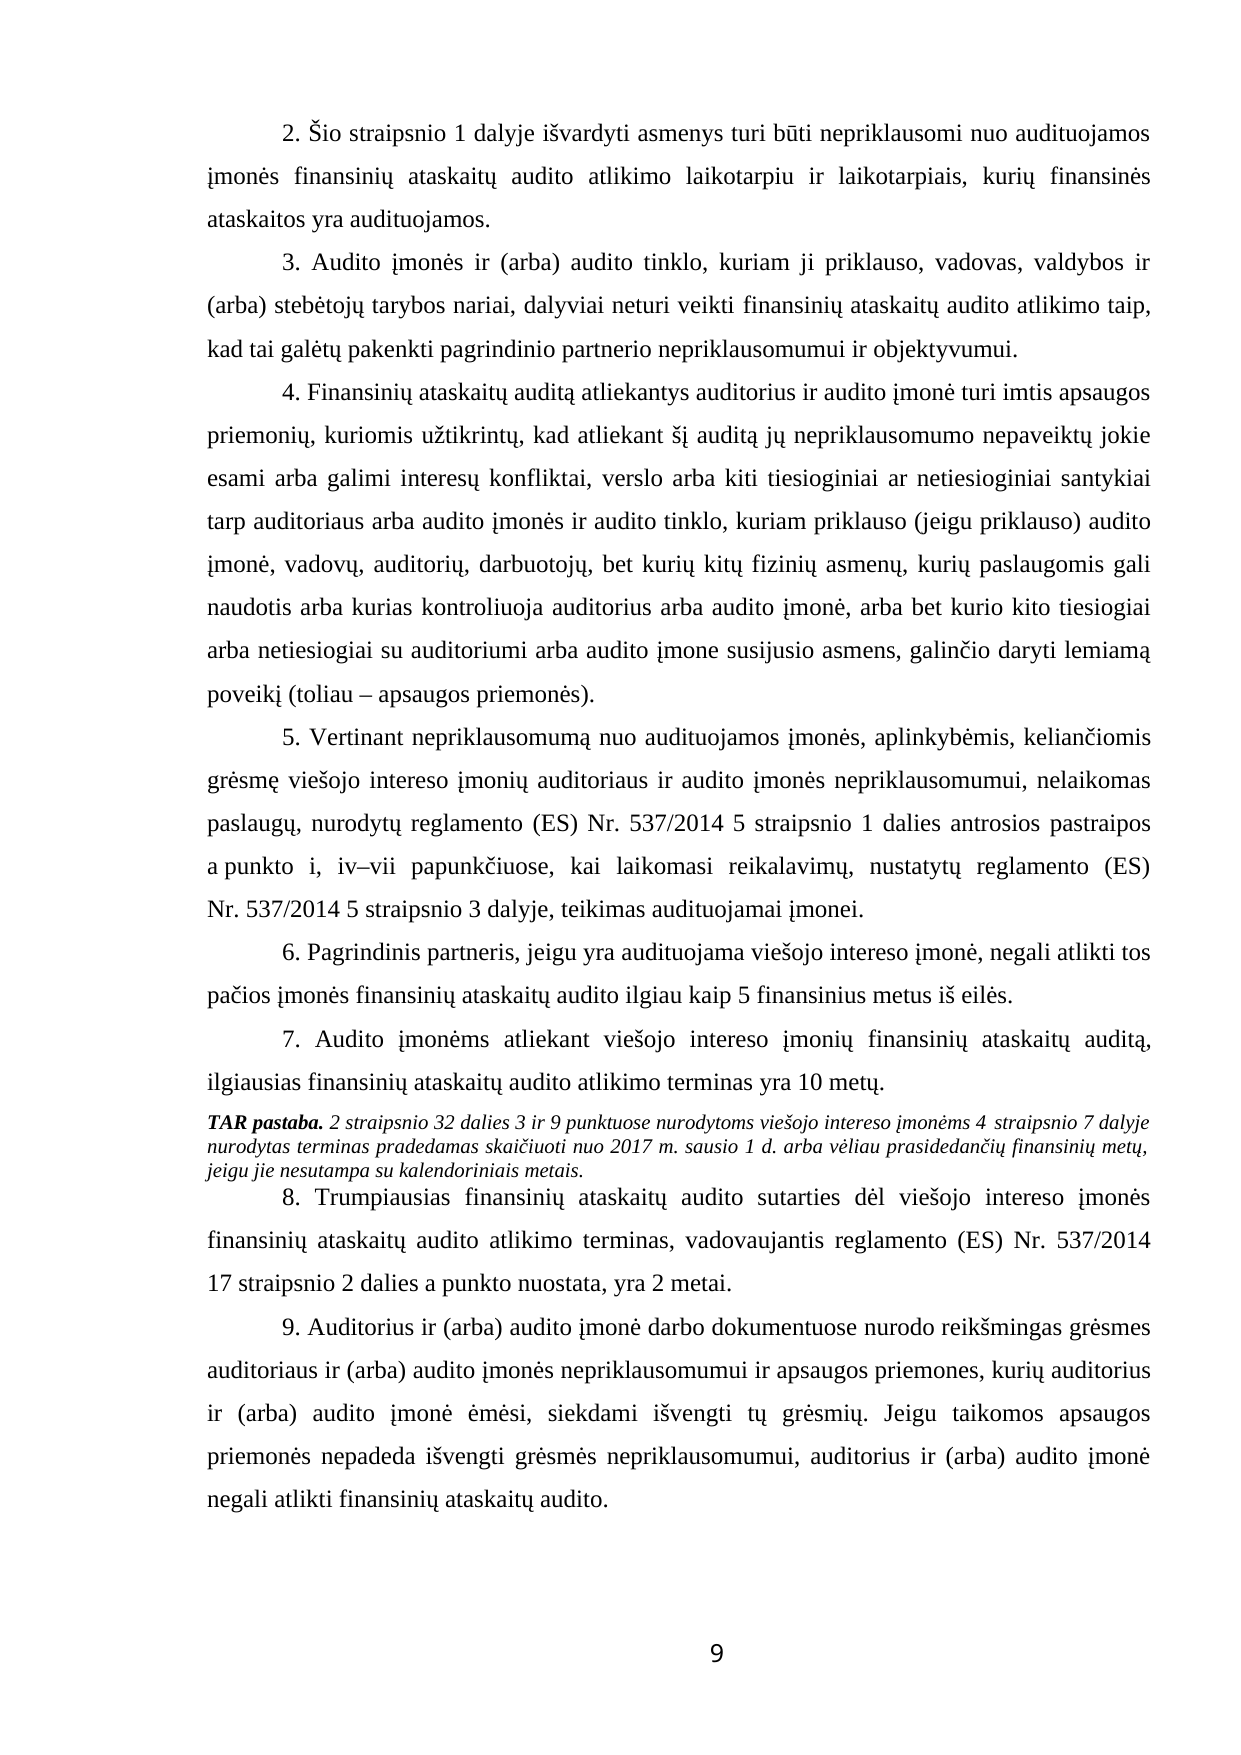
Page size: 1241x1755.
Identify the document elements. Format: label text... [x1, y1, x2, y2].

text 7. Audito įmonėms atliekant viešojo intereso įmonių finansinių ataskaitų auditą, ilgiausias finansinių ataskaitų audito atlikimo terminas yra 10 metų. [207, 1024, 1152, 1096]
text 4. Finansinių ataskaitų auditą atliekantys auditorius ir audito įmonė turi imtis apsaugos priemonių, kuriomis užtikrintų, kad atliekant šį auditą jų nepriklausomumo nepaveiktų jokie esami arba galimi interesų konfliktai, verslo arba kiti tiesioginiai ar netiesioginiai santykiai tarp auditoriaus arba audito įmonės ir audito tinklo, kuriam priklauso (jeigu priklauso) audito įmonė, vadovų, auditorių, darbuotojų, bet kurių kitų fizinių asmenų, kurių paslaugomis gali naudotis arba kurias kontroliuoja auditorius arba audito įmonė, arba bet kurio kito tiesiogiai arba netiesiogiai su auditoriumi arba audito įmone susijusio asmens, galinčio daryti lemiamą poveikį (toliau – apsaugos priemonės). [207, 377, 1152, 707]
text 5. Vertinant nepriklausomumą nuo audituojamos įmonės, aplinkybėmis, keliančiomis grėsmę viešojo intereso įmonių auditoriaus ir audito įmonės nepriklausomumui, nelaikomas paslaugų, nurodytų reglamento (ES) Nr. 537/2014 5 straipsnio 1 dalies antrosios pastraipos a punkto i, iv–vii papunkčiuose, kai laikomasi reikalavimų, nustatytų reglamento (ES) Nr. 537/2014 5 straipsnio 3 dalyje, teikimas audituojamai įmonei. [207, 722, 1152, 923]
text 3. Audito įmonės ir (arba) audito tinklo, kuriam ji priklauso, vadovas, valdybos ir (arba) stebėtojų tarybos nariai, dalyviai neturi veikti finansinių ataskaitų audito atlikimo taip, kad tai galėtų pakenkti pagrindinio partnerio nepriklausomumui ir objektyvumui. [207, 247, 1152, 362]
text TAR pastaba. 2 straipsnio 32 dalies 3 ir 9 punktuose nurodytoms viešojo intereso įmonėms 4 straipsnio 7 dalyje nurodytas terminas pradedamas skaičiuoti nuo 2017 m. sausio 1 d. arba vėliau prasidedančių finansinių metų, jeigu jie nesutampa su kalendoriniais metais. [207, 1110, 1152, 1182]
text 9. Auditorius ir (arba) audito įmonė darbo dokumentuose nurodo reikšmingas grėsmes auditoriaus ir (arba) audito įmonės nepriklausomumui ir apsaugos priemones, kurių auditorius ir (arba) audito įmonė ėmėsi, siekdami išvengti tų grėsmių. Jeigu taikomos apsaugos priemonės nepadeda išvengti grėsmės nepriklausomumui, auditorius ir (arba) audito įmonė negali atlikti finansinių ataskaitų audito. [207, 1312, 1152, 1513]
text 6. Pagrindinis partneris, jeigu yra audituojama viešojo intereso įmonė, negali atlikti tos pačios įmonės finansinių ataskaitų audito ilgiau kaip 5 finansinius metus iš eilės. [207, 937, 1152, 1009]
text 2. Šio straipsnio 1 dalyje išvardyti asmenys turi būti nepriklausomi nuo audituojamos įmonės finansinių ataskaitų audito atlikimo laikotarpiu ir laikotarpiais, kurių finansinės ataskaitos yra audituojamos. [207, 118, 1152, 233]
text 8. Trumpiausias finansinių ataskaitų audito sutarties dėl viešojo intereso įmonės finansinių ataskaitų audito atlikimo terminas, vadovaujantis reglamento (ES) Nr. 537/2014 17 straipsnio 2 dalies a punkto nuostata, yra 2 metai. [207, 1182, 1152, 1297]
